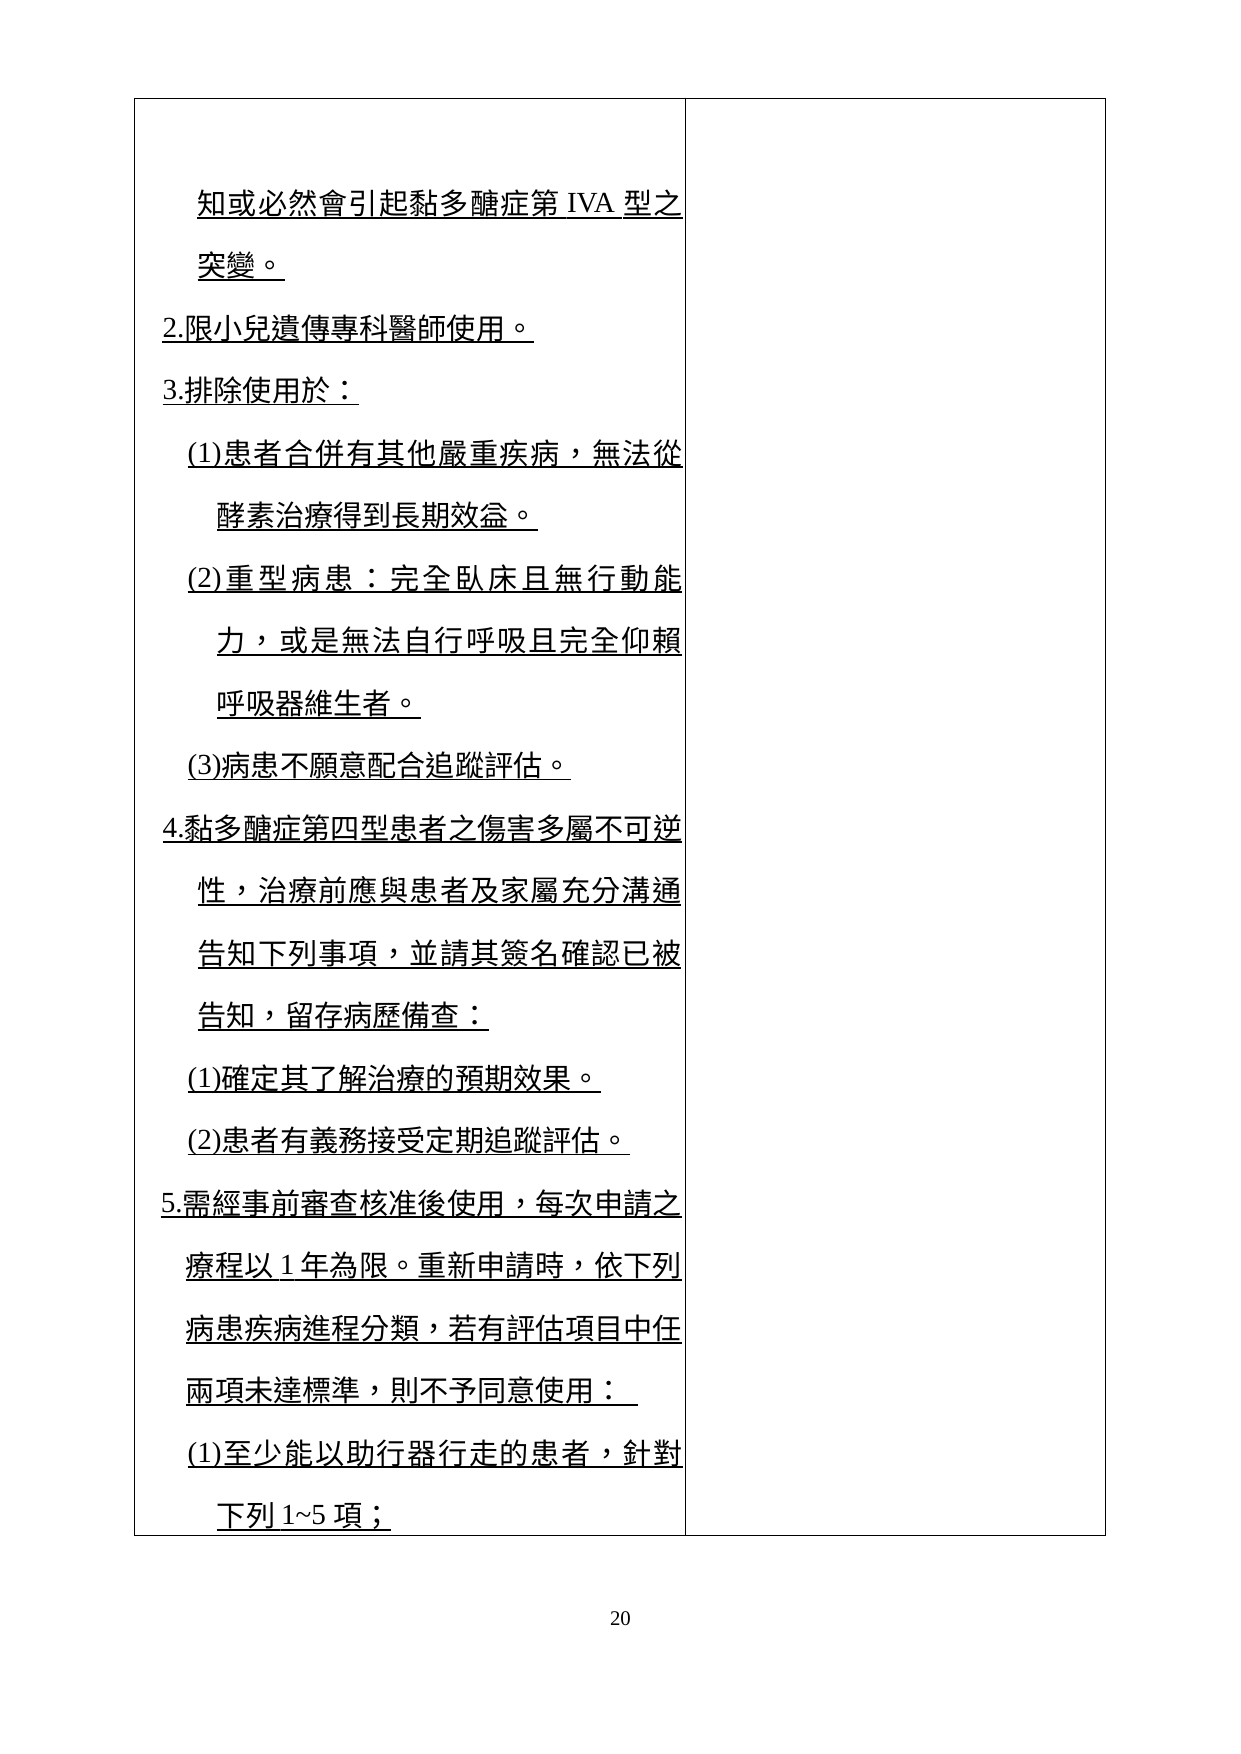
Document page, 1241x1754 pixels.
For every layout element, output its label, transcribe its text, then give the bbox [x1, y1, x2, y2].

table_cell [686, 99, 1105, 1535]
table_cell 知或必然會引起黏多醣症第IVA 型之突變。 2.限小兒遺傳專科醫師使用。 3.排除使用於： (1)患者合併有其他嚴重疾病，無法從酵素治療得到長期效益。 (2)重型病患：完全臥床且無行動能力，或是無法自行呼吸且完全仰賴呼吸器維生者。 (3)病患不願意配合追蹤評估。 4.黏多醣症第四型患者之傷害多屬不可逆性，治療前應與患者及家屬充分溝通告知下列事項，並請其簽名確認已被告知，留存病歷備查： (1)確定其了解治療的預期效果。 (2)患者有義務接受定期追蹤評估。 5.需經事前審查核准後使用，每次申請之療程以1年為限。重新申請時，依下列病患疾病進程分類，若有評估項目中任兩項未達標準，則不予同意使用： (1)至少能以助行器行走的患者，針對下列1~5 項； [135, 99, 685, 1535]
